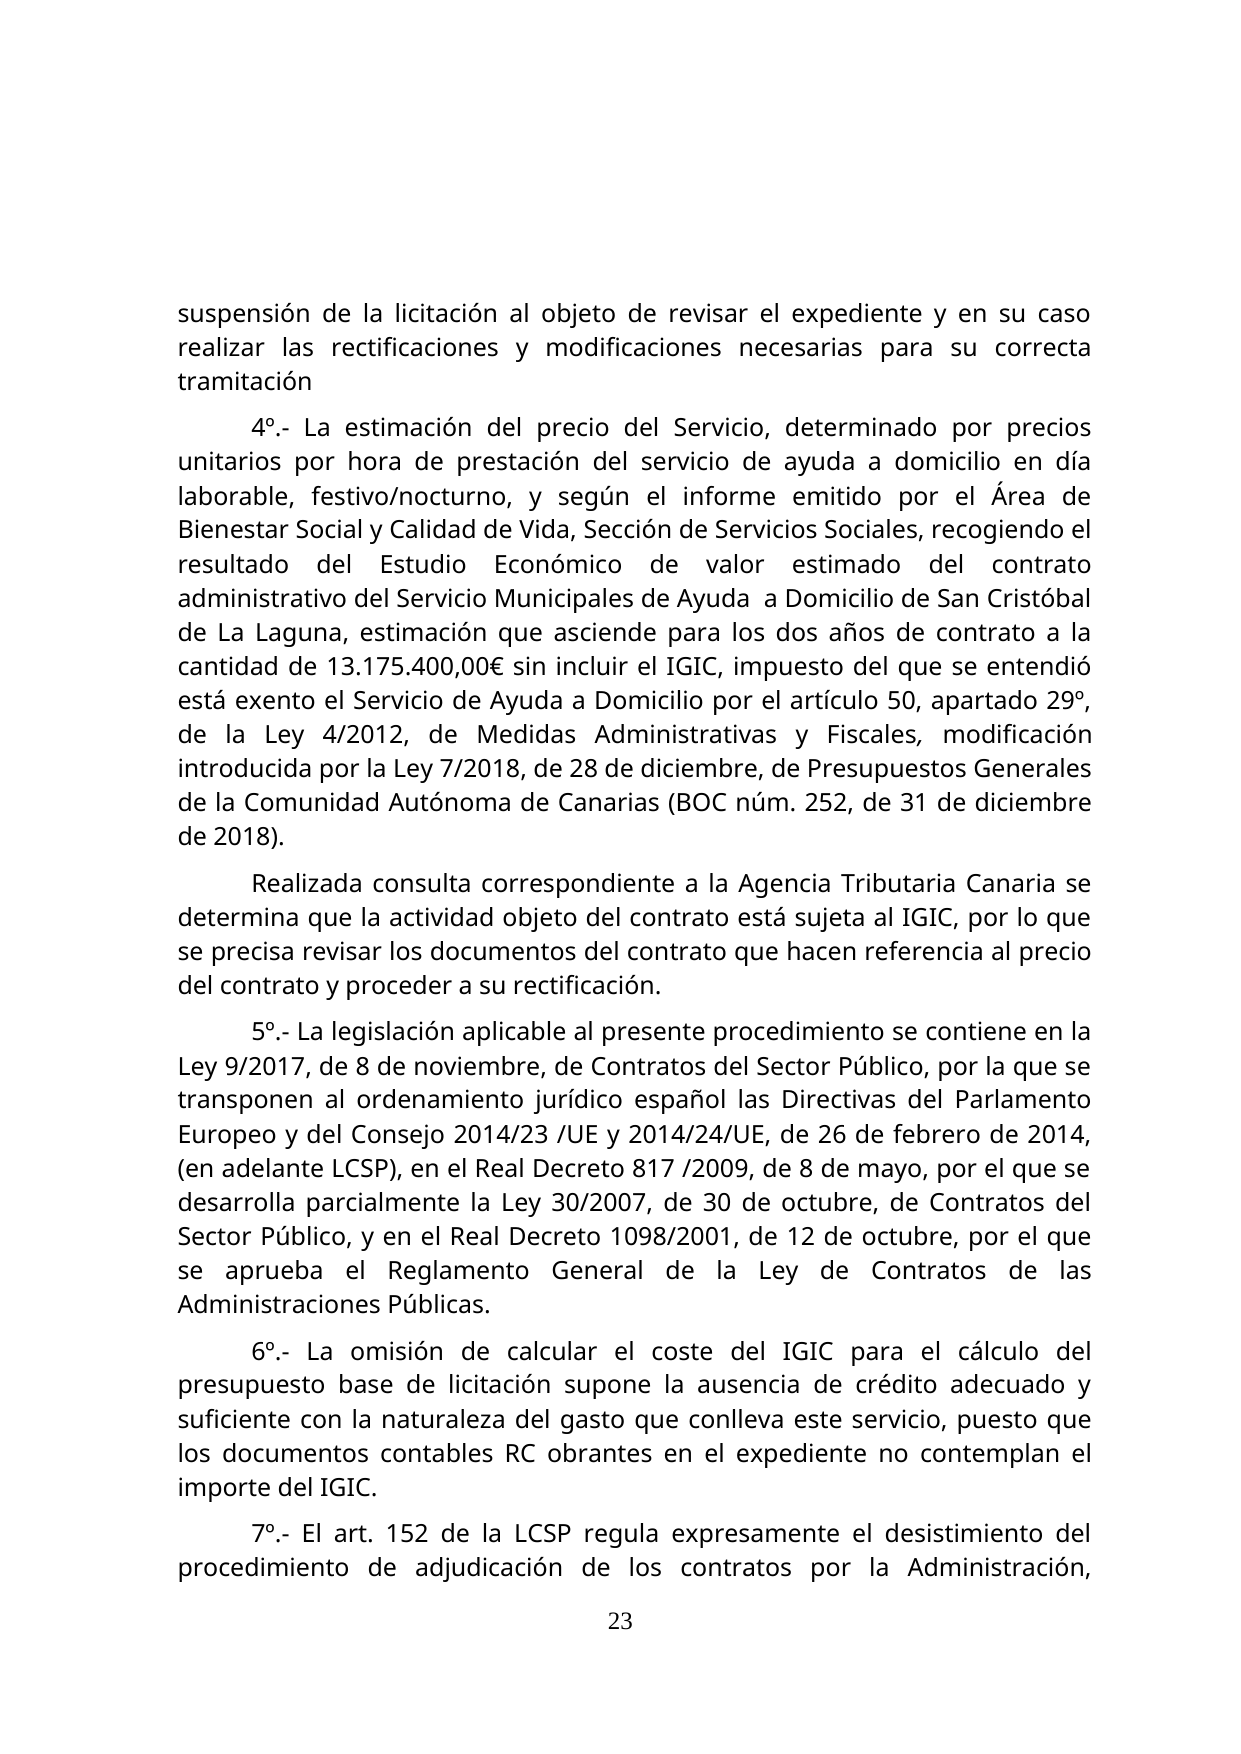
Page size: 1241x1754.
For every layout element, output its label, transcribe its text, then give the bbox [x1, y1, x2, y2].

text 7º.- El art. 152 de la LCSP regula expresamente el desistimiento del procedimiento de adjudicación de los contratos por la Administración, [177, 1516, 1093, 1584]
text 4º.- La estimación del precio del Servicio, determinado por precios unitarios por hora de prestación del servicio de ayuda a domicilio en día laborable, festivo/nocturno, y según el informe emitido por el Área de Bienestar Social y Calidad de Vida, Sección de Servicios Sociales, recogiendo el resultado del Estudio Económico de valor estimado del contrato administrativo del Servicio Municipales de Ayuda a Domicilio de San Cristóbal de La Laguna, estimación que asciende para los dos años de contrato a la cantidad de 13.175.400,00€ sin incluir el IGIC, impuesto del que se entendió está exento el Servicio de Ayuda a Domicilio por el artículo 50, apartado 29º, de la Ley 4/2012, de Medidas Administrativas y Fiscales, modificación introducida por la Ley 7/2018, de 28 de diciembre, de Presupuestos Generales de la Comunidad Autónoma de Canarias (BOC núm. 252, de 31 de diciembre de 2018). [177, 410, 1093, 853]
text 5º.- La legislación aplicable al presente procedimiento se contiene en la Ley 9/2017, de 8 de noviembre, de Contratos del Sector Público, por la que se transponen al ordenamiento jurídico español las Directivas del Parlamento Europeo y del Consejo 2014/23 /UE y 2014/24/UE, de 26 de febrero de 2014, (en adelante LCSP), en el Real Decreto 817 /2009, de 8 de mayo, por el que se desarrolla parcialmente la Ley 30/2007, de 30 de octubre, de Contratos del Sector Público, y en el Real Decreto 1098/2001, de 12 de octubre, por el que se aprueba el Reglamento General de la Ley de Contratos de las Administraciones Públicas. [177, 1014, 1093, 1321]
text 6º.- La omisión de calcular el coste del IGIC para el cálculo del presupuesto base de licitación supone la ausencia de crédito adecuado y suficiente con la naturaleza del gasto que conlleva este servicio, puesto que los documentos contables RC obrantes en el expediente no contemplan el importe del IGIC. [177, 1333, 1093, 1503]
text suspensión de la licitación al objeto de revisar el expediente y en su caso realizar las rectificaciones y modificaciones necesarias para su correcta tramitación [177, 295, 1093, 397]
text Realizada consulta correspondiente a la Agencia Tributaria Canaria se determina que la actividad objeto del contrato está sujeta al IGIC, por lo que se precisa revisar los documentos del contrato que hacen referencia al precio del contrato y proceder a su rectificación. [177, 865, 1093, 1002]
